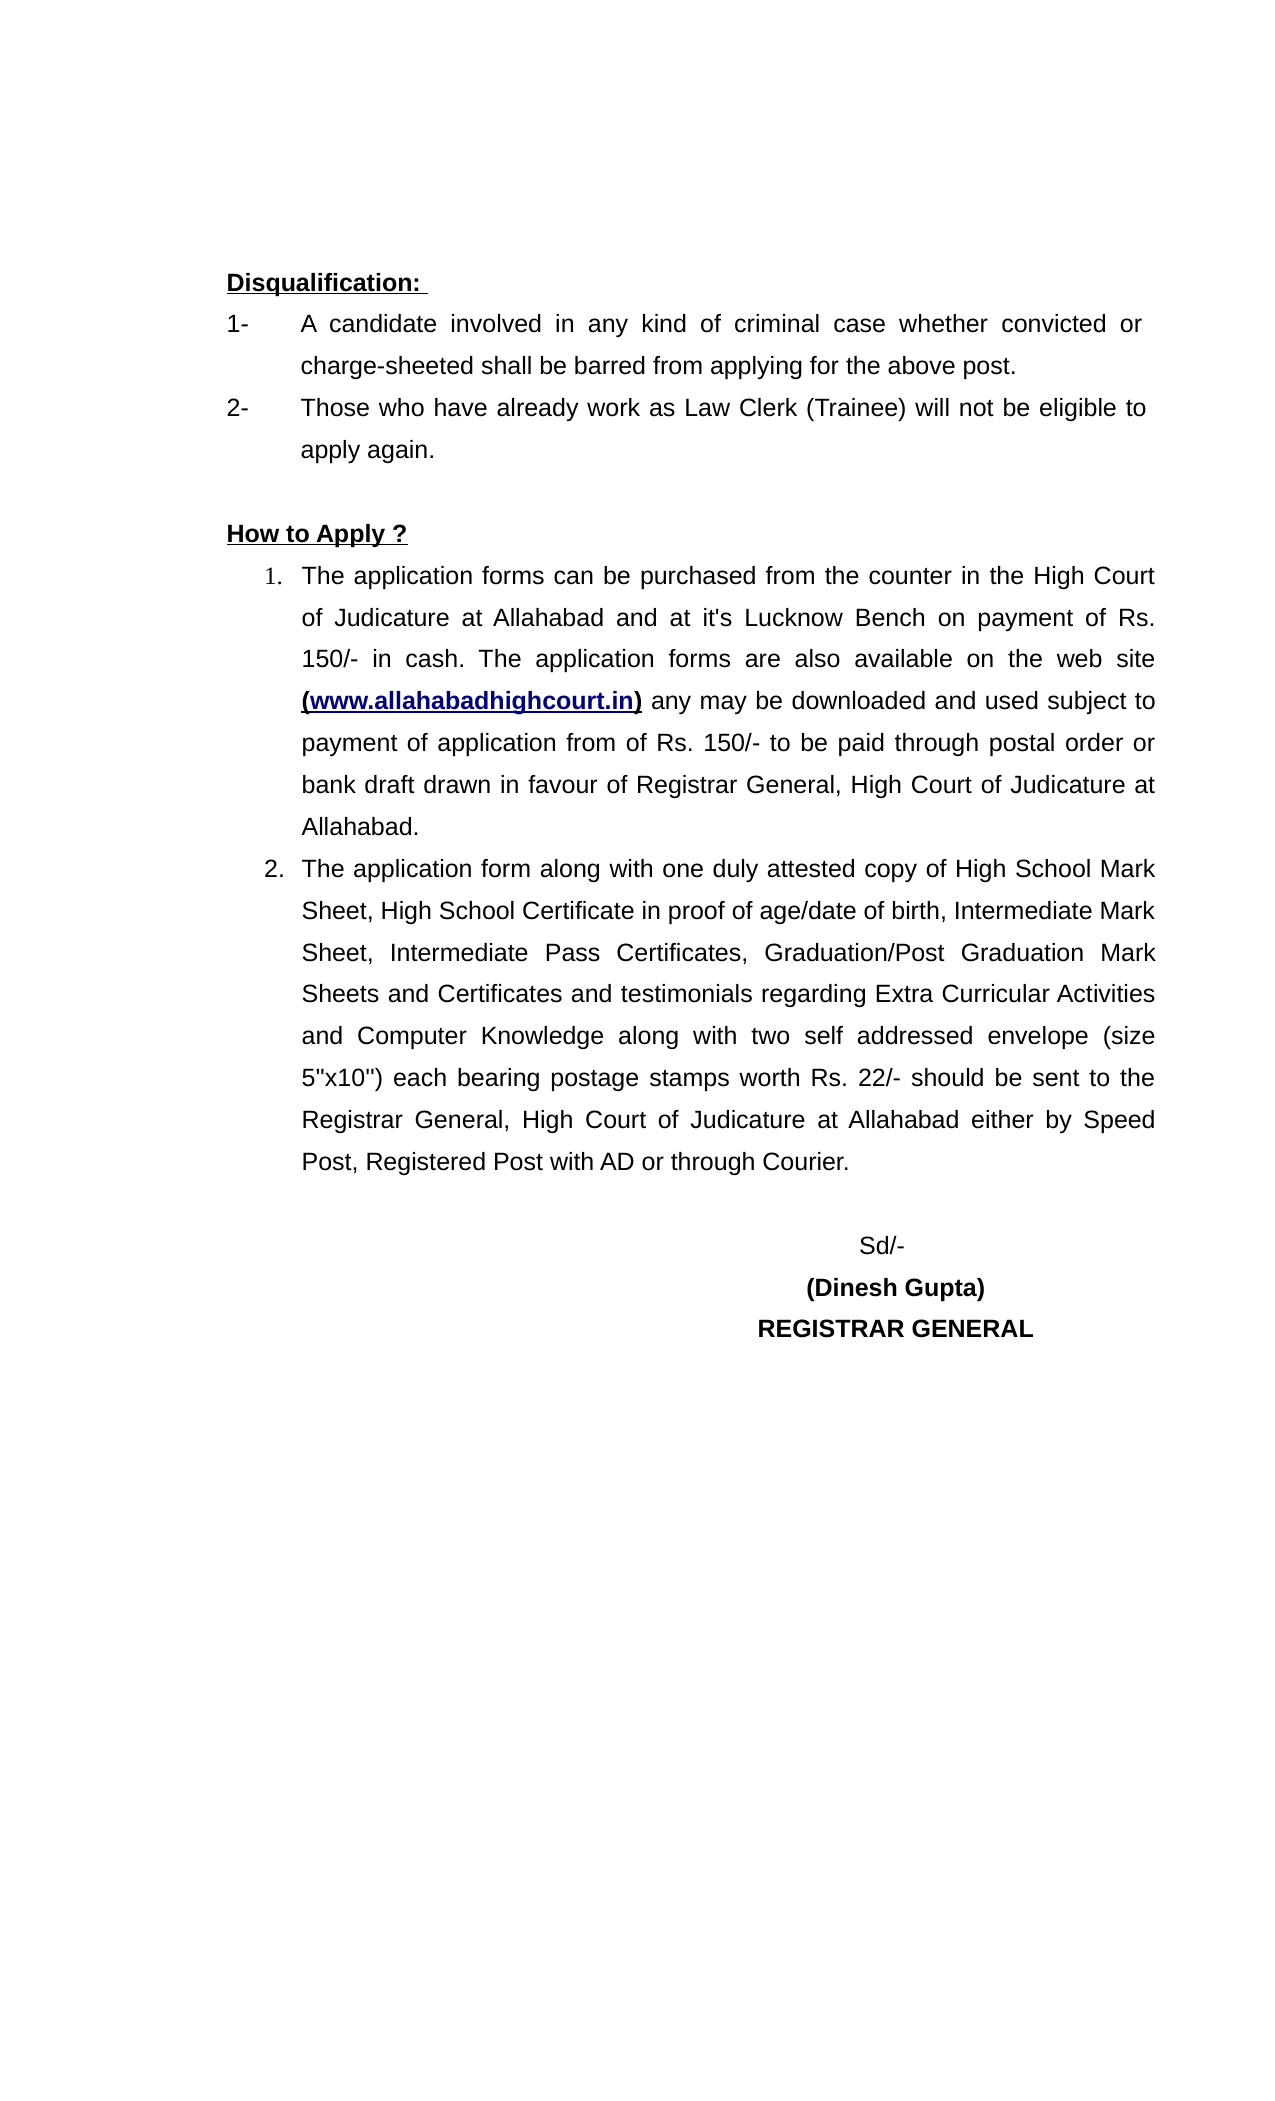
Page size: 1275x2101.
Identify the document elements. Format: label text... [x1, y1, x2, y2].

text REGISTRAR GENERAL [226, 1315, 1157, 1343]
text 2- Those who have already work as Law Clerk (Trainee) will not be eligible to apply again. [226, 394, 1157, 464]
text Disqualification: [226, 268, 1157, 296]
text 1- A candidate involved in any kind of criminal case whether convicted or charge-sheeted shall be barred from applying for the above post. [226, 310, 1157, 380]
text (Dinesh Gupta) [226, 1273, 1157, 1301]
list The application form along with one duly attested copy of High School Mark Sheet, High School Certificate in proof of age/date of birth, Intermediate Mark Sheet, Intermediate Pass Certificates, Graduation/Post Graduation Mark Sheets and Certificates and testimonials regarding Extra Curricular Activities and Computer Knowledge along with two self addressed envelope (size 5''x10'') each bearing postage stamps worth Rs. 22/- should be sent to the Registrar General, High Court of Judicature at Allahabad either by Speed Post, Registered Post with AD or through Courier. [264, 855, 1157, 1176]
list The application forms can be purchased from the counter in the High Court of Judicature at Allahabad and at it's Lucknow Bench on payment of Rs. 150/- in cash. The application forms are also available on the web site (www.allahabadhighcourt.in) any may be downloaded and used subject to payment of application from of Rs. 150/- to be paid through postal order or bank draft drawn in favour of Registrar General, High Court of Judicature at Allahabad. [264, 561, 1157, 841]
text Sd/- [226, 1232, 1157, 1259]
text How to Apply ? [226, 519, 1157, 547]
